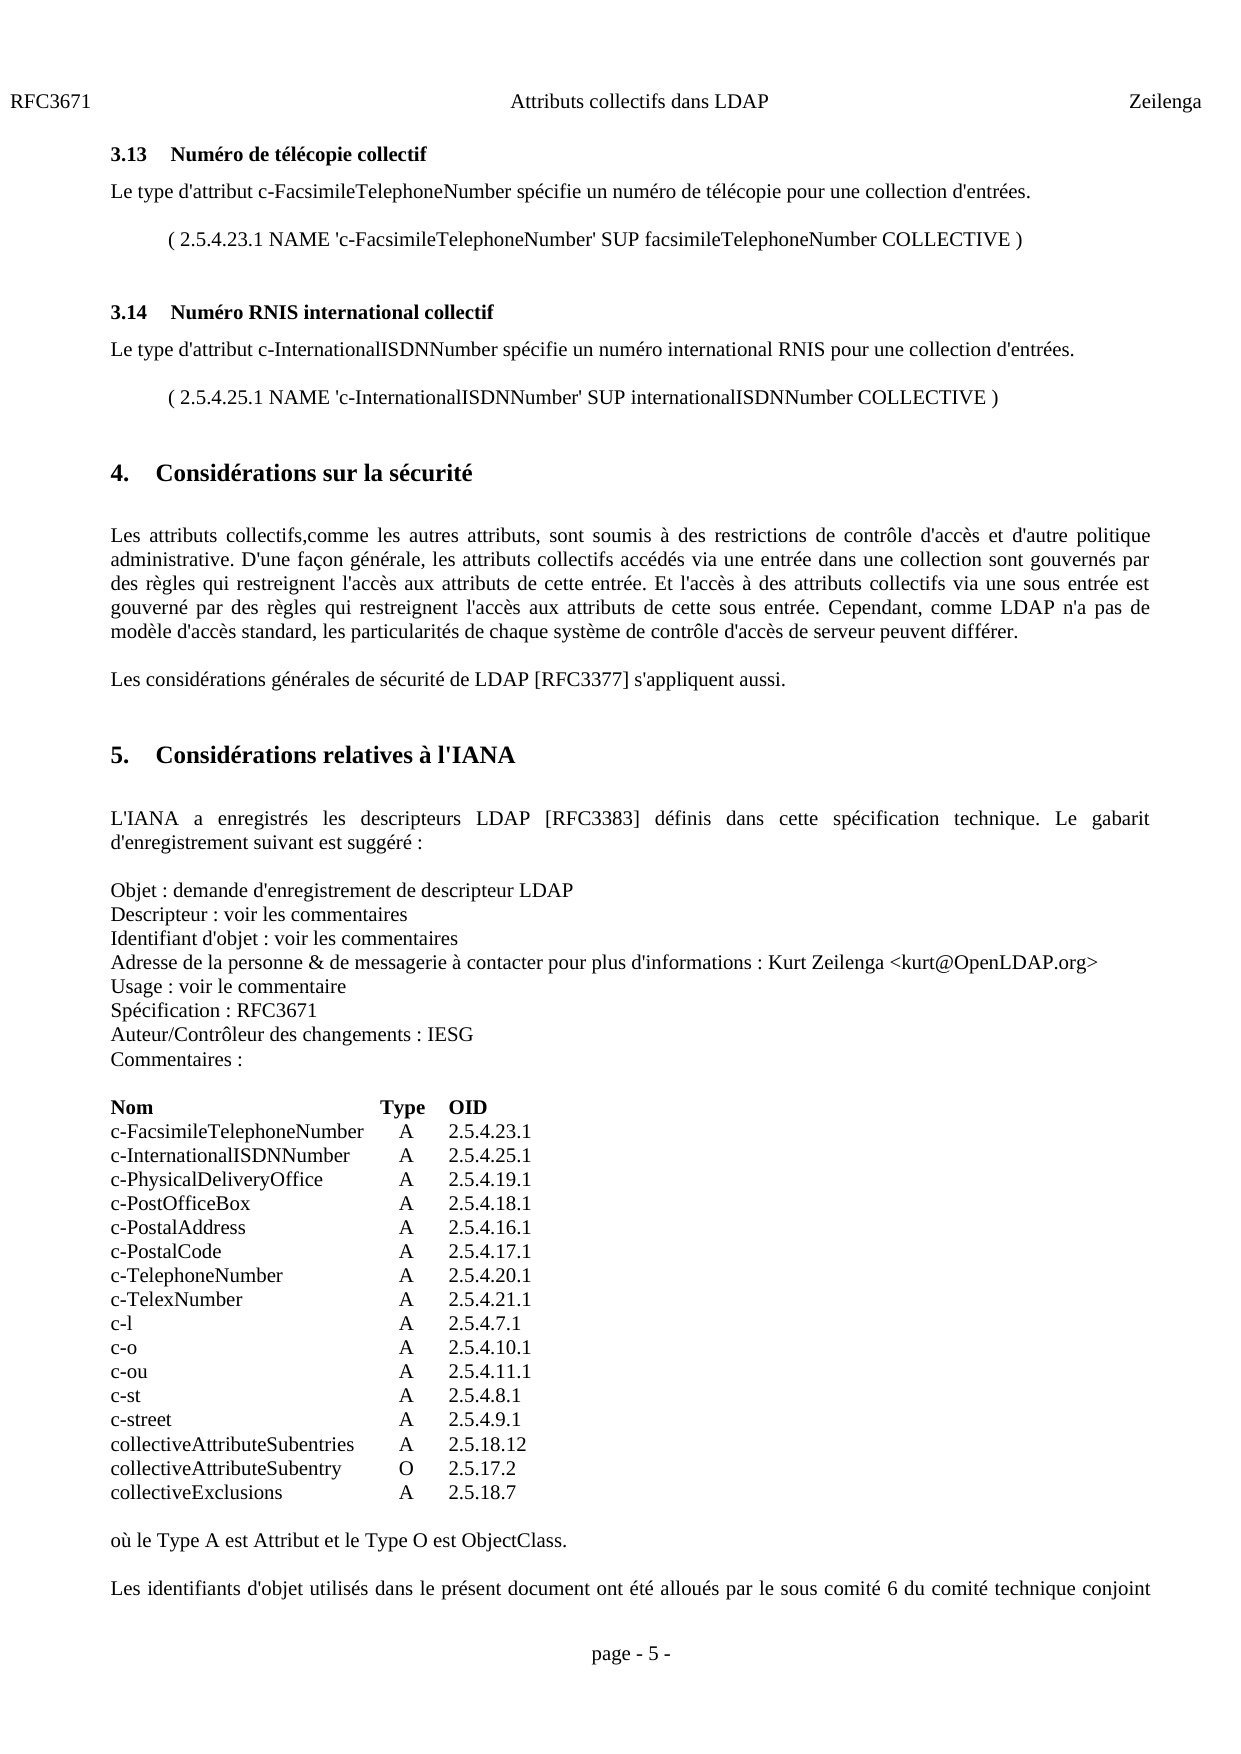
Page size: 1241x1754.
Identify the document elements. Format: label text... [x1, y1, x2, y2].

text c-l A 2.5.4.7.1 [110, 1311, 1152, 1335]
text Les attributs collectifs,comme les autres attributs, sont soumis à des restrictions de contrôle d'accès et d'autre politique administrative. D'une façon générale, les attributs collectifs accédés via une entrée dans une collection sont gouvernés par des règles qui restreignent l'accès aux attributs de cette entrée. Et l'accès à des attributs collectifs via une sous entrée est gouverné par des règles qui restreignent l'accès aux attributs de cette sous entrée. Cependant, comme LDAP n'a pas de modèle d'accès standard, les particularités de chaque système de contrôle d'accès de serveur peuvent différer. [110, 523, 1152, 643]
text c-PostalAddress A 2.5.4.16.1 [110, 1215, 1152, 1239]
text c-TelephoneNumber A 2.5.4.20.1 [110, 1263, 1152, 1287]
text Le type d'attribut c-FacsimileTelephoneNumber spécifie un numéro de télécopie pour une collection d'entrées. [110, 179, 1152, 203]
text Auteur/Contrôleur des changements : IESG [110, 1022, 1152, 1046]
text ( 2.5.4.23.1 NAME 'c-FacsimileTelephoneNumber' SUP facsimileTelephoneNumber COLLECTIVE ) [168, 227, 1152, 251]
text L'IANA a enregistrés les descripteurs LDAP [RFC3383] définis dans cette spécification technique. Le gabarit d'enregistrement suivant est suggéré : [110, 806, 1152, 854]
text c-street A 2.5.4.9.1 [110, 1407, 1152, 1431]
text c-o A 2.5.4.10.1 [110, 1335, 1152, 1359]
text Descripteur : voir les commentaires [110, 902, 1152, 926]
subtitle 3.14 Numéro RNIS international collectif [110, 300, 1152, 324]
text c-PostOfficeBox A 2.5.4.18.1 [110, 1191, 1152, 1215]
text Identifiant d'objet : voir les commentaires [110, 926, 1152, 950]
text c-ou A 2.5.4.11.1 [110, 1359, 1152, 1383]
text Le type d'attribut c-InternationalISDNNumber spécifie un numéro international RNIS pour une collection d'entrées. [110, 336, 1152, 361]
text c-PhysicalDeliveryOffice A 2.5.4.19.1 [110, 1167, 1152, 1191]
text c-InternationalISDNNumber A 2.5.4.25.1 [110, 1143, 1152, 1167]
subtitle 3.13 Numéro de télécopie collectif [110, 142, 1152, 166]
text où le Type A est Attribut et le Type O est ObjectClass. [110, 1528, 1152, 1552]
text c-FacsimileTelephoneNumber A 2.5.4.23.1 [110, 1119, 1152, 1143]
text Commentaires : [110, 1046, 1152, 1071]
text Adresse de la personne & de messagerie à contacter pour plus d'informations : Kurt Zeilenga <kurt@OpenLDAP.org> [110, 950, 1152, 974]
text collectiveAttributeSubentry O 2.5.17.2 [110, 1456, 1152, 1479]
text c-PostalCode A 2.5.4.17.1 [110, 1239, 1152, 1263]
text collectiveAttributeSubentries A 2.5.18.12 [110, 1431, 1152, 1456]
text Les identifiants d'objet utilisés dans le présent document ont été alloués par le sous comité 6 du comité technique conjoint [110, 1576, 1152, 1600]
text c-TelexNumber A 2.5.4.21.1 [110, 1287, 1152, 1311]
text Spécification : RFC3671 [110, 998, 1152, 1022]
text Objet : demande d'enregistrement de descripteur LDAP [110, 878, 1152, 902]
text Usage : voir le commentaire [110, 974, 1152, 998]
text Les considérations générales de sécurité de LDAP [RFC3377] s'appliquent aussi. [110, 667, 1152, 691]
text Nom Type OID [110, 1094, 1152, 1119]
text c-st A 2.5.4.8.1 [110, 1383, 1152, 1407]
text ( 2.5.4.25.1 NAME 'c-InternationalISDNNumber' SUP internationalISDNNumber COLLECTIVE ) [168, 384, 1152, 409]
subtitle 4. Considérations sur la sécurité [110, 458, 1152, 486]
text collectiveExclusions A 2.5.18.7 [110, 1479, 1152, 1504]
subtitle 5. Considérations relatives à l'IANA [110, 741, 1152, 769]
